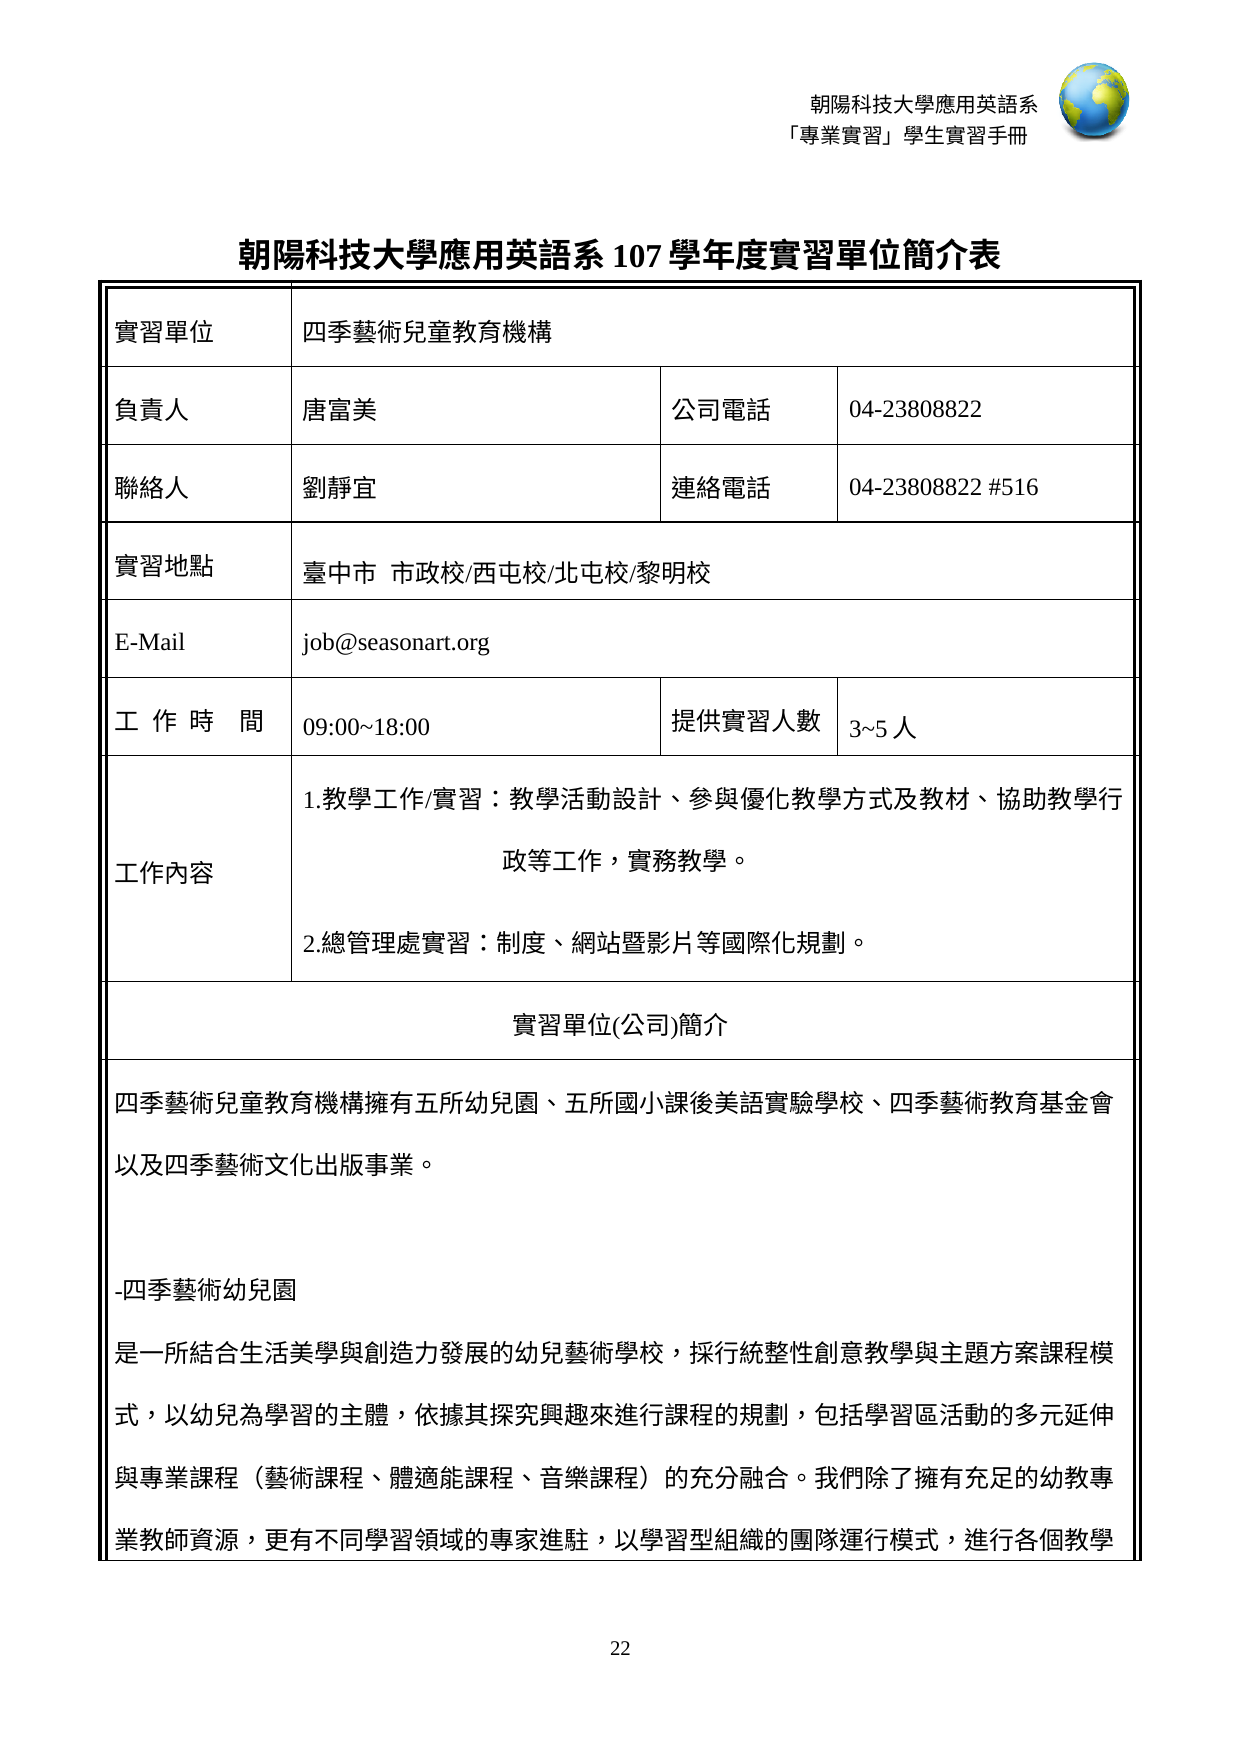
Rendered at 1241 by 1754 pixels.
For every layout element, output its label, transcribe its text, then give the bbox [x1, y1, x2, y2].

table_cell 04-23808822 #516 [838, 445, 1133, 521]
table_cell 劉靜宜 [292, 445, 660, 521]
table_header 實習單位 [103, 283, 291, 366]
text 朝陽科技大學應用英語系107學年度實習單位簡介表 [118, 211, 1122, 273]
table_cell 臺中市 市政校/西屯校/北屯校/黎明校 [292, 523, 1133, 599]
table_cell 工作內容 [108, 756, 291, 981]
table_cell job@seasonart.org [292, 600, 1133, 677]
table_cell 04-23808822 [838, 367, 1133, 443]
table_cell 實習地點 [108, 523, 291, 599]
table_cell 工 作 時 間 [108, 678, 291, 755]
table_cell 負責人 [108, 367, 291, 443]
table_cell 3~5人 [838, 678, 1133, 755]
table_cell 提供實習人數 [661, 678, 837, 755]
table_cell 09:00~18:00 [292, 678, 660, 755]
table_cell 連絡電話 [661, 445, 837, 521]
table_header 四季藝術兒童教育機構 [292, 283, 1137, 366]
table_cell E-Mail [108, 600, 291, 677]
table_cell 四季藝術兒童教育機構擁有五所幼兒園、五所國小課後美語實驗學校、四季藝術教育基金會以及四季藝術文化出版事業。 -四季藝術幼兒園 是一所結合生活美學與創造力發展的幼兒藝術學校，採行統整性創意教學與主題方案課程模式，以幼兒為學習的主體，依據其探究興趣來進行課程的規劃，包括學習區活動的多元延伸與專業課程（藝術課程、體適能課程、音樂課程）的充分融合。我們除了擁有充足的幼教專業教師資源，更有不同學習領域的專家進駐，以學習型組織的團隊運行模式，進行各個教學 [108, 1060, 1133, 1560]
table_cell 公司電話 [661, 367, 837, 443]
table_cell 聯絡人 [108, 445, 291, 521]
table_cell 實習單位(公司)簡介 [108, 982, 1133, 1059]
table_cell 唐富美 [292, 367, 660, 443]
table_cell 1.教學工作/實習：教學活動設計、參與優化教學方式及教材、協助教學行政等工作，實務教學。 2.總管理處實習：制度、網站暨影片等國際化規劃。 [292, 756, 1133, 981]
